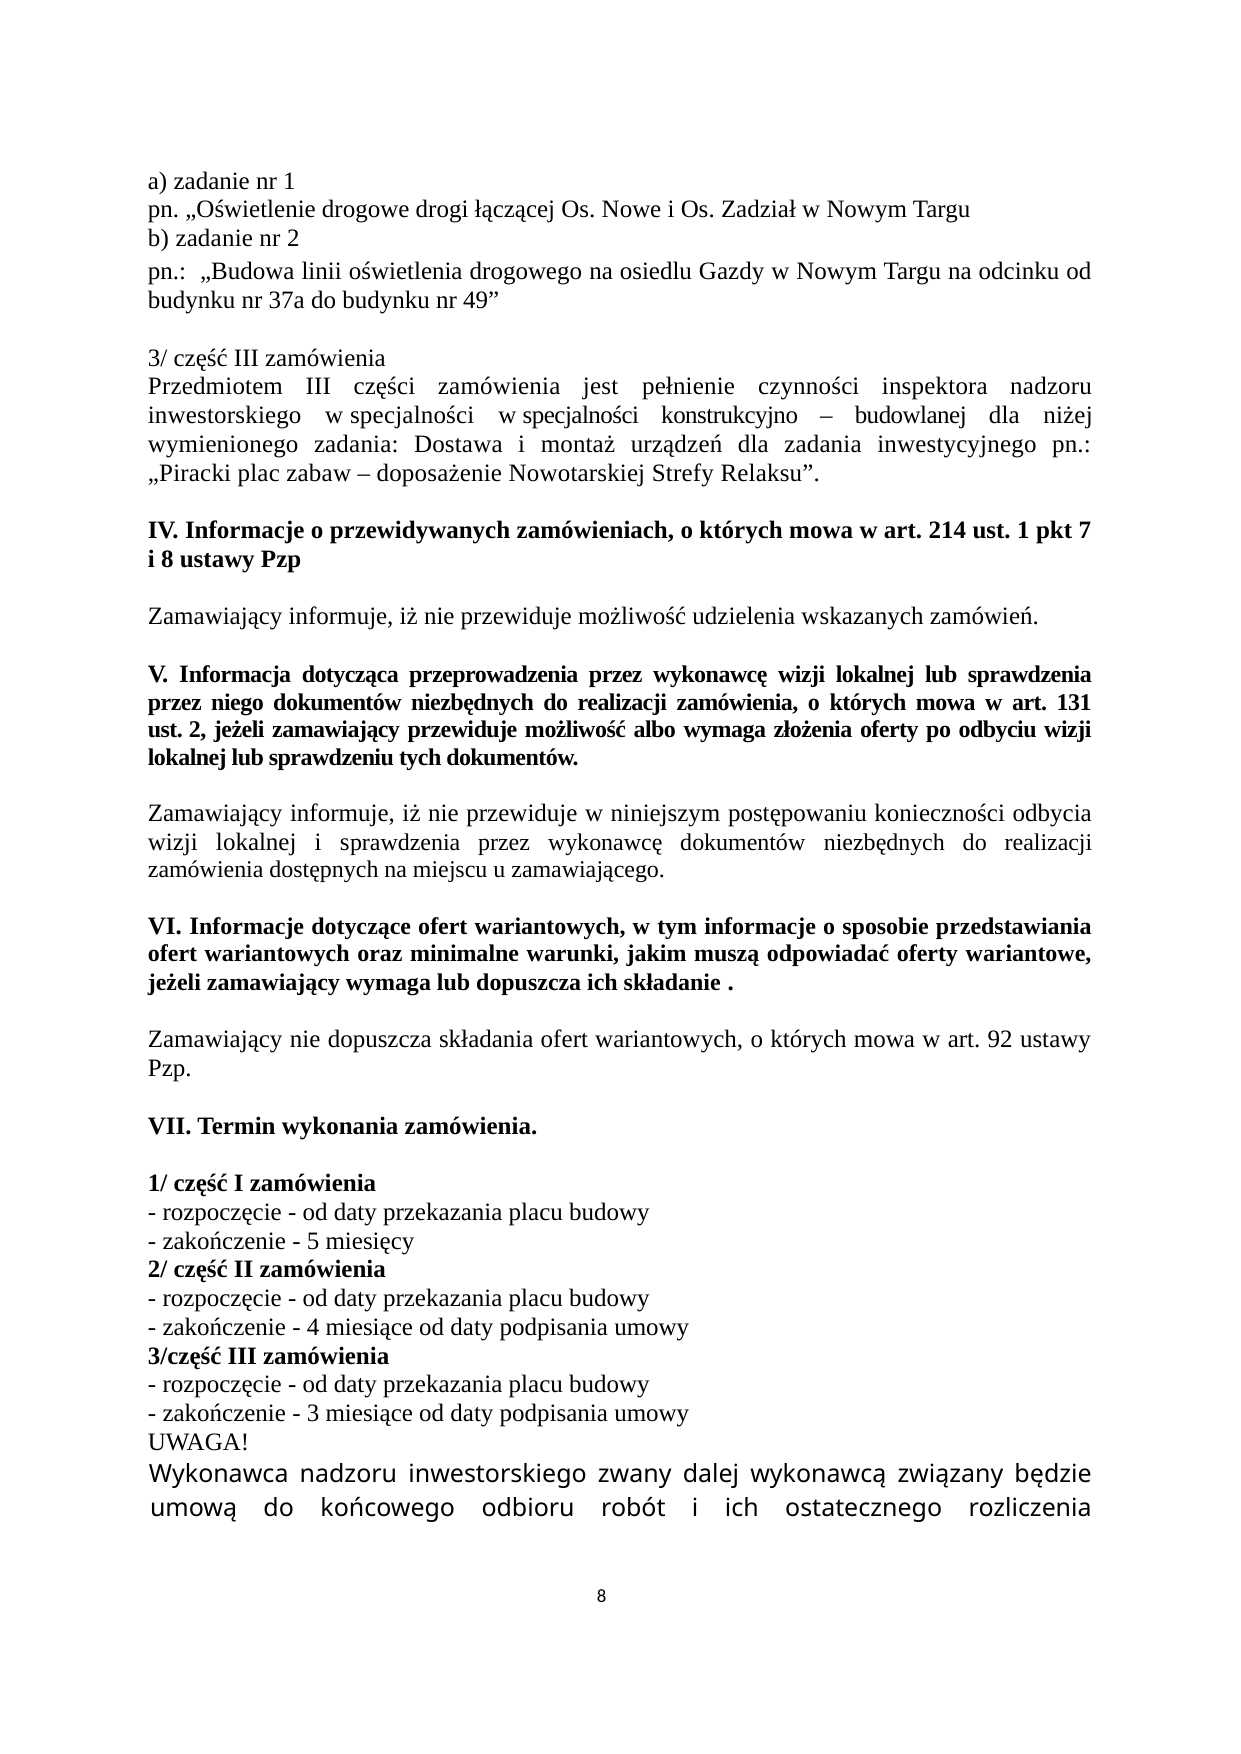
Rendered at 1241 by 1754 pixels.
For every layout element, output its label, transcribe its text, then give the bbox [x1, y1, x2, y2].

text pn. „Oświetlenie drogowe drogi łączącej Os. Nowe i Os. Zadział w Nowym Targu [148, 194, 1093, 223]
text a) zadanie nr 1 [148, 166, 1093, 194]
text - zakończenie - 4 miesiące od daty podpisania umowy [148, 1312, 1093, 1341]
text - rozpoczęcie - od daty przekazania placu budowy [148, 1283, 1093, 1312]
text - rozpoczęcie - od daty przekazania placu budowy [148, 1369, 1093, 1398]
text VI. Informacje dotyczące ofert wariantowych, w tym informacje o sposobie przedstawiania ofert wariantowych oraz minimalne warunki, jakim muszą odpowiadać oferty wariantowe, jeżeli zamawiający wymaga lub dopuszcza ich składanie . [148, 911, 1093, 996]
text IV. Informacje o przewidywanych zamówieniach, o których mowa w art. 214 ust. 1 pkt 7 i 8 ustawy Pzp [148, 515, 1093, 573]
text 3/ część III zamówienia [148, 343, 1093, 371]
text Zamawiający nie dopuszcza składania ofert wariantowych, o których mowa w art. 92 ustawy Pzp. [148, 1024, 1093, 1082]
text - zakończenie - 5 miesięcy [148, 1226, 1093, 1254]
text - rozpoczęcie - od daty przekazania placu budowy [148, 1197, 1093, 1226]
text b) zadanie nr 2 [148, 223, 1093, 252]
text - zakończenie - 3 miesiące od daty podpisania umowy [148, 1398, 1093, 1427]
text pn.: „Budowa linii oświetlenia drogowego na osiedlu Gazdy w Nowym Targu na odcinku od budynku nr 37a do budynku nr 49” [148, 256, 1093, 314]
text Wykonawca nadzoru inwestorskiego zwany dalej wykonawcą związany będzie umową do końcowego odbioru robót i ich ostatecznego rozliczenia [149, 1456, 1093, 1524]
text 2/ część II zamówienia [148, 1254, 1093, 1283]
text Zamawiający informuje, iż nie przewiduje możliwość udzielenia wskazanych zamówień. [148, 601, 1093, 630]
text 1/ część I zamówienia [148, 1168, 1093, 1197]
text V. Informacja dotycząca przeprowadzenia przez wykonawcę wizji lokalnej lub sprawdzenia przez niego dokumentów niezbędnych do realizacji zamówienia, o których mowa w art. 131 ust. 2, jeżeli zamawiający przewiduje możliwość albo wymaga złożenia oferty po odbyciu wizji lokalnej lub sprawdzeniu tych dokumentów. [148, 659, 1093, 770]
text Przedmiotem III części zamówienia jest pełnienie czynności inspektora nadzoru inwestorskiego w specjalności w specjalności konstrukcyjno – budowlanej dla niżej wymienionego zadania: Dostawa i montaż urządzeń dla zadania inwestycyjnego pn.: „Piracki plac zabaw – doposażenie Nowotarskiej Strefy Relaksu”. [148, 371, 1093, 486]
text UWAGA! [148, 1427, 1093, 1456]
text Zamawiający informuje, iż nie przewiduje w niniejszym postępowaniu konieczności odbycia wizji lokalnej i sprawdzenia przez wykonawcę dokumentów niezbędnych do realizacji zamówienia dostępnych na miejscu u zamawiającego. [148, 798, 1093, 883]
text 3/część III zamówienia [148, 1341, 1093, 1369]
text VII. Termin wykonania zamówienia. [148, 1111, 1093, 1139]
